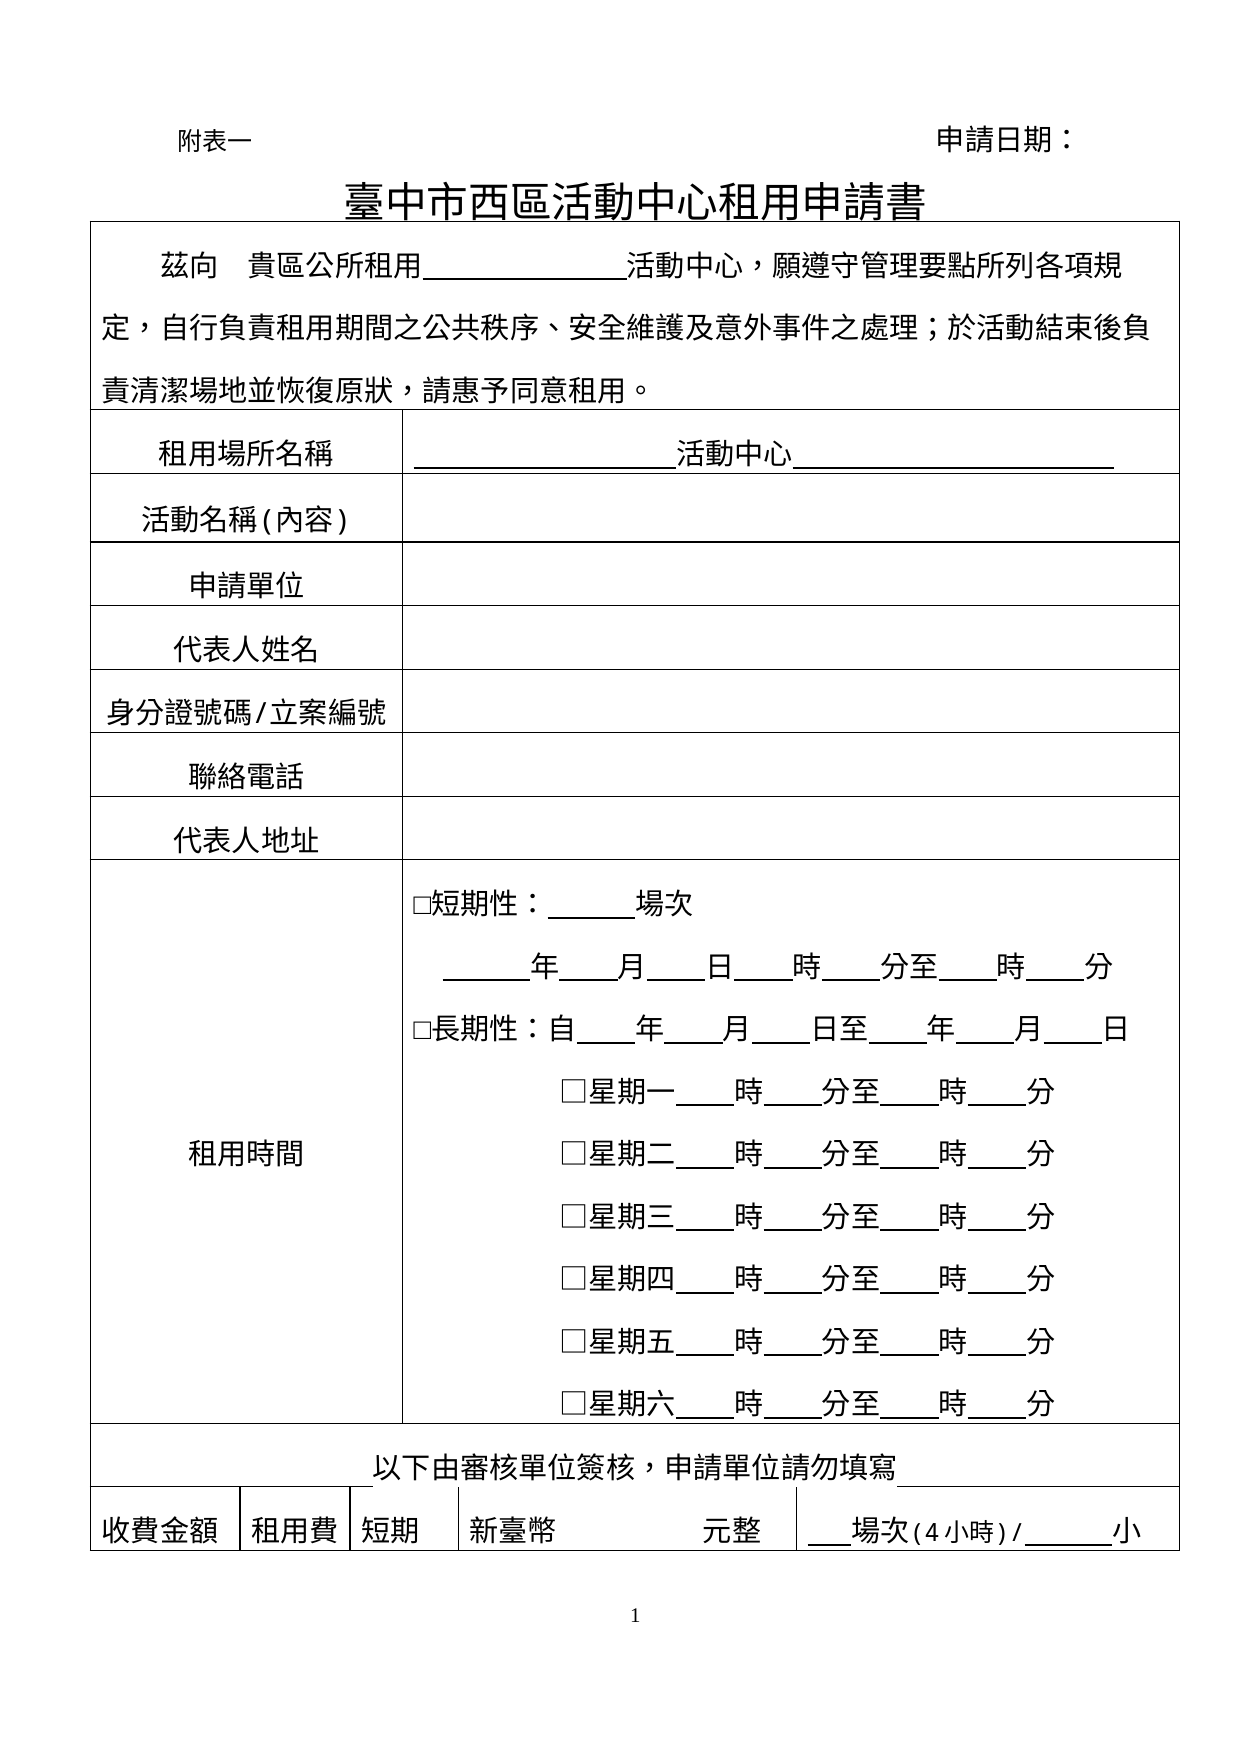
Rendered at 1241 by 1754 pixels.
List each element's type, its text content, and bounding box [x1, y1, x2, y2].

table_cell 聯絡電話 [91, 733, 402, 796]
table_cell [403, 733, 1179, 796]
table_cell [403, 474, 1179, 541]
table_cell 短期 [351, 1487, 458, 1550]
table_cell 以下由審核單位簽核，申請單位請勿填寫 [91, 1424, 1179, 1486]
table_header 茲向 貴區公所租用 活動中心，願遵守管理要點所列各項規定，自行負責租用期間之公共秩序、安全維護及意外事件之處理；於活動結束後負責清潔場地並恢復原狀，請惠予同意租用。 [91, 222, 1179, 409]
text 臺中市西區活動中心租用申請書 [177, 158, 1092, 221]
table_cell 租用費 [241, 1487, 349, 1550]
table_cell [403, 670, 1179, 732]
table_cell □短期性： 場次 年 月 日 時 分至 時 分 □長期性：自 年 月 日至 年 月 日 □星期一 時 分至 時 分 □星期二 時 分至 時 分 □星期三 時 分至 時 分 □星期四 時 分至 時 分 □星期五 時 分至 時 分 □星期六 時 分至 時 分 [403, 860, 1179, 1423]
table_cell 租用時間 [91, 860, 402, 1423]
table_cell 收費金額 [91, 1487, 239, 1550]
table_cell [403, 797, 1179, 859]
table_cell 租用場所名稱 [91, 410, 402, 473]
table_cell 代表人地址 [91, 797, 402, 859]
table_cell 身分證號碼/立案編號 [91, 670, 402, 732]
table_cell [403, 606, 1179, 668]
table_cell 活動名稱(內容) [91, 474, 402, 541]
table_cell 代表人姓名 [91, 606, 402, 668]
table_cell 場次(4小時)/ 小 [797, 1487, 1179, 1550]
table_cell 新臺幣 元整 [459, 1487, 796, 1550]
text 附表一 申請日期： [177, 96, 1092, 158]
table_cell [403, 543, 1179, 605]
table_cell 活動中心 [403, 410, 1179, 473]
table_cell 申請單位 [91, 543, 402, 605]
